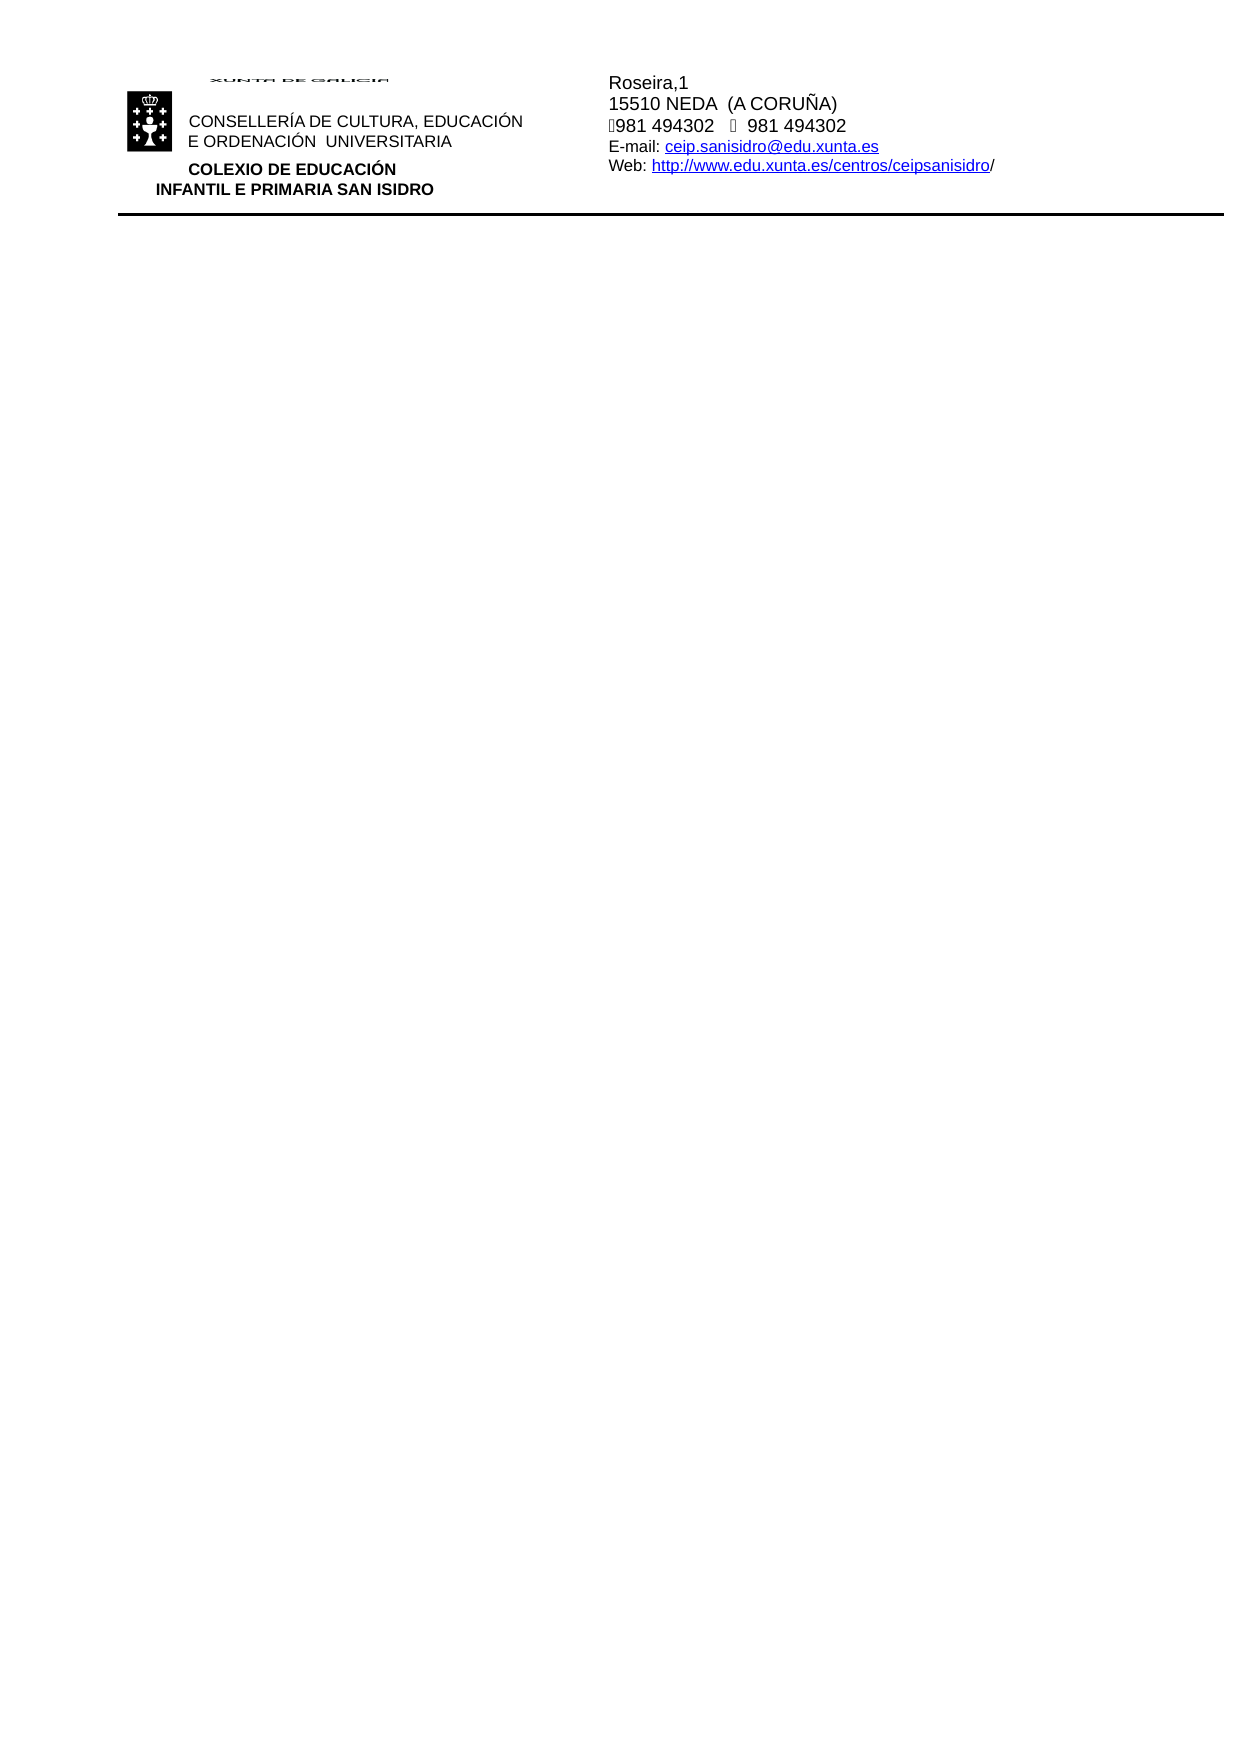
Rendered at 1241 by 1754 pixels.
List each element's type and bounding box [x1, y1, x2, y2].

picture [126, 90, 173, 152]
